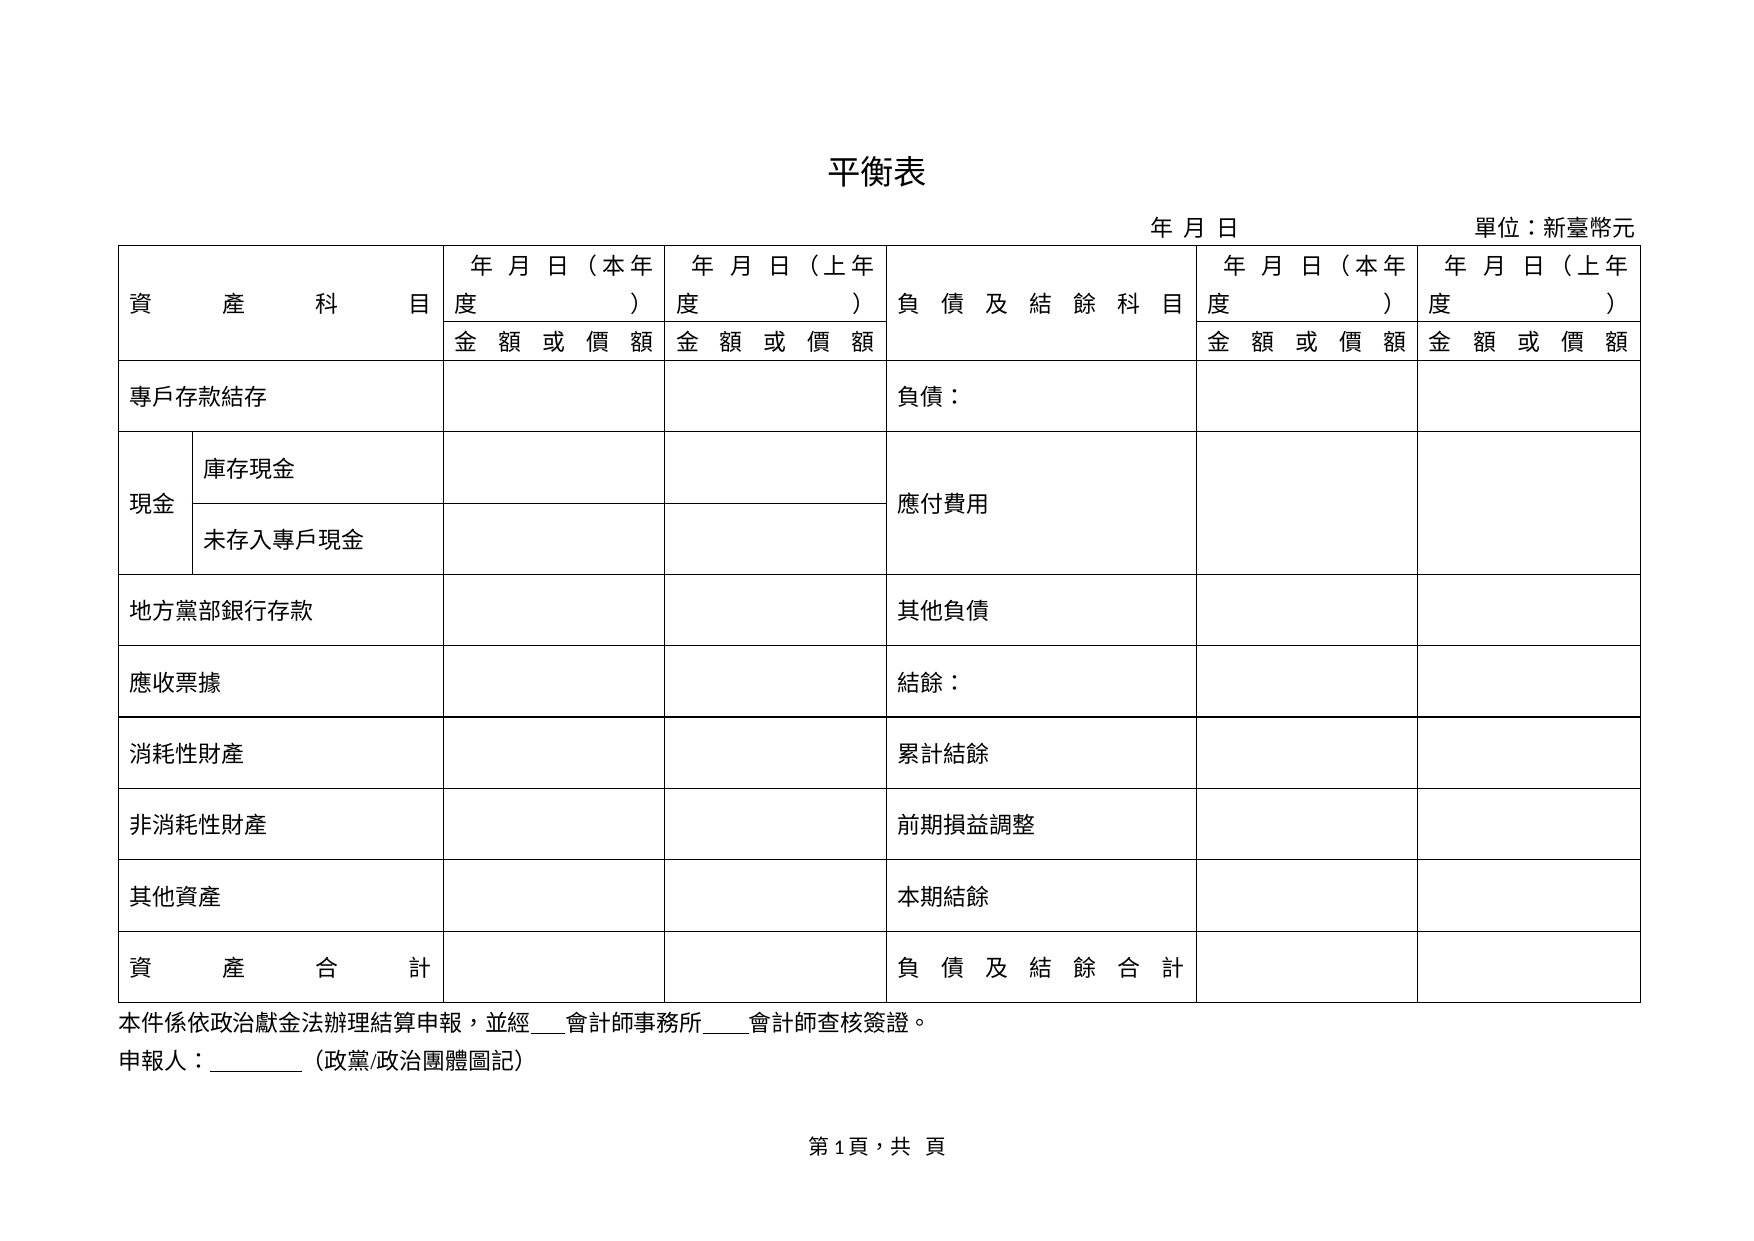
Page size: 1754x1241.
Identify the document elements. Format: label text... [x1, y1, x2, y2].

table_cell 未存入專戶現金 [193, 504, 443, 574]
table_cell [665, 575, 886, 645]
table_cell [444, 432, 664, 502]
table_cell 結餘： [887, 646, 1196, 716]
table_cell [1418, 432, 1640, 574]
table_cell [1197, 361, 1417, 431]
table_cell 累計結餘 [887, 718, 1196, 788]
table_cell [665, 932, 886, 1002]
table_header 年 月 日（上年度） [1418, 246, 1640, 321]
table_cell 其他負債 [887, 575, 1196, 645]
table_cell 本期結餘 [887, 860, 1196, 931]
table_cell 應收票據 [119, 646, 443, 716]
table_cell 負債及結餘合計 [887, 932, 1196, 1002]
table_cell [1197, 789, 1417, 859]
table_cell [665, 718, 886, 788]
table_header 負債及結餘科目 [887, 246, 1196, 360]
table_cell [444, 718, 664, 788]
table_header 年 月 日（本年度） [1197, 246, 1417, 321]
table_cell [1418, 860, 1640, 931]
table_cell [1418, 718, 1640, 788]
table_cell [444, 361, 664, 431]
table_cell [665, 361, 886, 431]
table_cell [1197, 575, 1417, 645]
table_header 年 月 日（上年度） [665, 246, 886, 321]
table_cell 金額或價額 [444, 322, 664, 360]
table_cell [1418, 575, 1640, 645]
table_cell [1418, 932, 1640, 1002]
table_cell 金額或價額 [1197, 322, 1417, 360]
table_cell [444, 860, 664, 931]
table_cell [444, 504, 664, 574]
table_cell [1418, 361, 1640, 431]
table_cell [444, 789, 664, 859]
table_header 資產科目 [119, 246, 443, 360]
table_cell 資產合計 [119, 932, 443, 1002]
table_cell 金額或價額 [665, 322, 886, 360]
table_cell [1197, 646, 1417, 716]
table_cell 負債： [887, 361, 1196, 431]
table_cell 非消耗性財產 [119, 789, 443, 859]
table_cell 金額或價額 [1418, 322, 1640, 360]
table_cell [1197, 718, 1417, 788]
table_cell [1418, 646, 1640, 716]
table_cell 其他資產 [119, 860, 443, 931]
table_cell 庫存現金 [193, 432, 443, 502]
table_cell [665, 504, 886, 574]
table_cell 專戶存款結存 [119, 361, 443, 431]
table_cell 前期損益調整 [887, 789, 1196, 859]
table_cell 現金 [119, 432, 192, 574]
table_cell [444, 575, 664, 645]
table_cell [1197, 932, 1417, 1002]
text 申報人： （政黨/政治團體圖記） [118, 1040, 1636, 1078]
table_header 年 月 日（本年度） [444, 246, 664, 321]
table_cell [665, 789, 886, 859]
text 本件係依政治獻金法辦理結算申報，並經 會計師事務所 會計師查核簽證。 [118, 1003, 1636, 1040]
table_cell [444, 932, 664, 1002]
table_cell [1197, 432, 1417, 574]
table_cell 應付費用 [887, 432, 1196, 574]
table_cell [1418, 789, 1640, 859]
table_cell [665, 432, 886, 502]
table_cell [665, 860, 886, 931]
table_cell 消耗性財產 [119, 718, 443, 788]
text 年 月 日 單位：新臺幣元 [118, 208, 1636, 245]
text 平衡表 [118, 133, 1636, 208]
table_cell [1197, 860, 1417, 931]
table_cell 地方黨部銀行存款 [119, 575, 443, 645]
table_cell [665, 646, 886, 716]
table_cell [444, 646, 664, 716]
